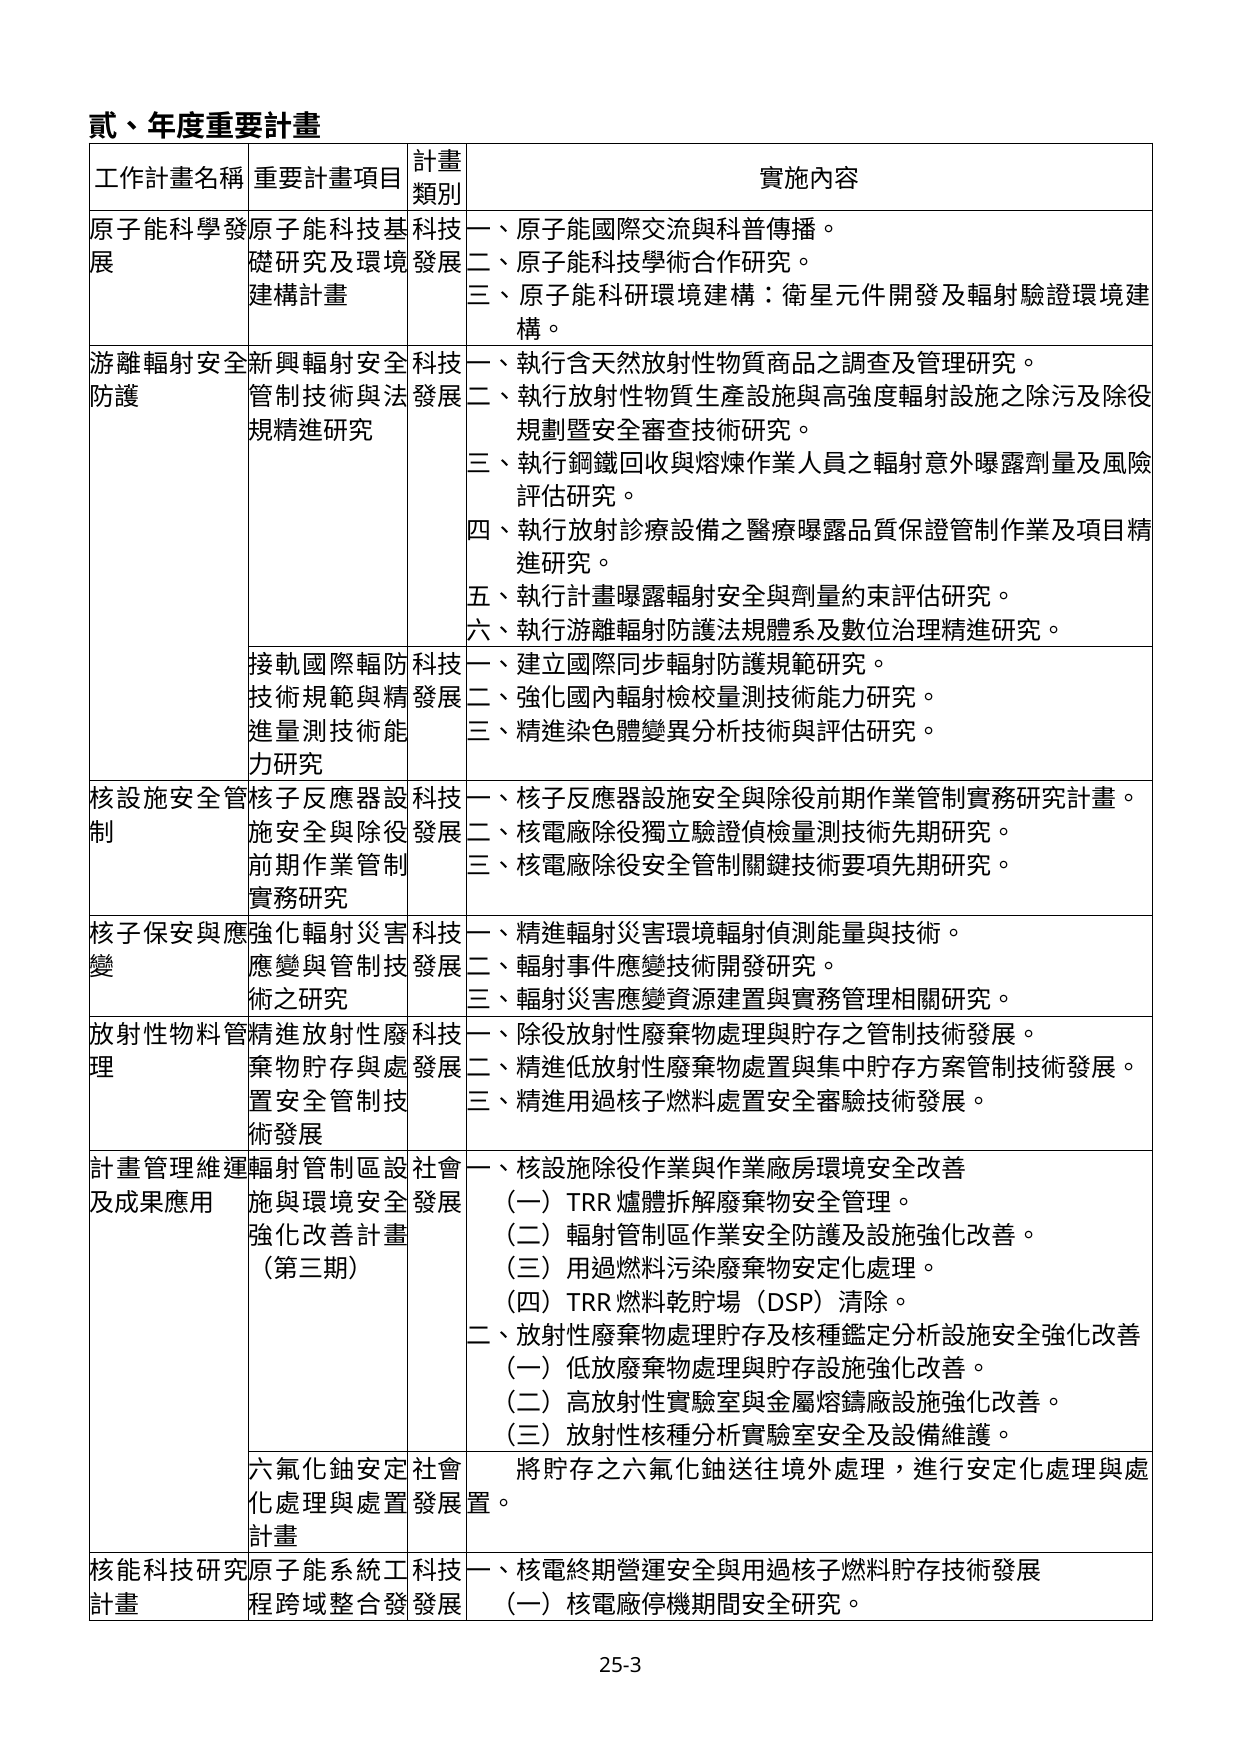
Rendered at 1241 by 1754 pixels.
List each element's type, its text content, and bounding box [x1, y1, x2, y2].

table_cell 強化輻射災害應變與管制技術之研究 [249, 916, 407, 1016]
table_cell 核設施安全管制 [90, 781, 248, 914]
table_cell 一、核子反應器設施安全與除役前期作業管制實務研究計畫。 二、核電廠除役獨立驗證偵檢量測技術先期研究。 三、核電廠除役安全管制關鍵技術要項先期研究。 [467, 781, 1152, 914]
table_cell 一、執行含天然放射性物質商品之調查及管理研究。 二、執行放射性物質生產設施與高強度輻射設施之除污及除役規劃暨安全審查技術研究。 三、執行鋼鐵回收與熔煉作業人員之輻射意外曝露劑量及風險評估研究。 四、執行放射診療設備之醫療曝露品質保證管制作業及項目精進研究。 五、執行計畫曝露輻射安全與劑量約束評估研究。 六、執行游離輻射防護法規體系及數位治理精進研究。 [467, 346, 1152, 646]
table_cell 精進放射性廢棄物貯存與處置安全管制技術發展 [249, 1017, 407, 1150]
table_cell 科技發展 [408, 211, 466, 345]
table_cell 科技發展 [408, 1553, 466, 1620]
table_cell 原子能科技基礎研究及環境建構計畫 [249, 211, 407, 345]
table_cell 科技發展 [408, 346, 466, 646]
table_cell 原子能系統工程跨域整合發 [249, 1553, 407, 1620]
table_cell 科技發展 [408, 781, 466, 914]
table_cell 社會發展 [408, 1452, 466, 1552]
table_header 計畫類別 [408, 144, 466, 210]
table_cell 游離輻射安全防護 [90, 346, 248, 780]
table_cell 一、核設施除役作業與作業廠房環境安全改善 （一）TRR爐體拆解廢棄物安全管理。 （二）輻射管制區作業安全防護及設施強化改善。 （三）用過燃料污染廢棄物安定化處理。 （四）TRR燃料乾貯場（DSP）清除。 二、放射性廢棄物處理貯存及核種鑑定分析設施安全強化改善 （一）低放廢棄物處理與貯存設施強化改善。 （二）高放射性實驗室與金屬熔鑄廠設施強化改善。 （三）放射性核種分析實驗室安全及設備維護。 [467, 1151, 1152, 1451]
text 貳、年度重要計畫 [88, 109, 1152, 143]
table_cell 輻射管制區設施與環境安全強化改善計畫（第三期） [249, 1151, 407, 1451]
table_cell 核子反應器設施安全與除役前期作業管制實務研究 [249, 781, 407, 914]
table_cell 一、原子能國際交流與科普傳播。 二、原子能科技學術合作研究。 三、原子能科研環境建構：衛星元件開發及輻射驗證環境建構。 [467, 211, 1152, 345]
table_cell 一、精進輻射災害環境輻射偵測能量與技術。 二、輻射事件應變技術開發研究。 三、輻射災害應變資源建置與實務管理相關研究。 [467, 916, 1152, 1016]
table_cell 新興輻射安全管制技術與法規精進研究 [249, 346, 407, 646]
table_cell 計畫管理維運及成果應用 [90, 1151, 248, 1552]
table_cell 將貯存之六氟化鈾送往境外處理，進行安定化處理與處置。 [467, 1452, 1152, 1552]
table_header 工作計畫名稱 [90, 144, 248, 210]
table_cell 科技發展 [408, 916, 466, 1016]
table_cell 社會發展 [408, 1151, 466, 1451]
table_cell 科技發展 [408, 647, 466, 780]
table_cell 六氟化鈾安定化處理與處置計畫 [249, 1452, 407, 1552]
table_cell 一、核電終期營運安全與用過核子燃料貯存技術發展 （一）核電廠停機期間安全研究。 [467, 1553, 1152, 1620]
table_cell 接軌國際輻防技術規範與精進量測技術能力研究 [249, 647, 407, 780]
table_cell 一、建立國際同步輻射防護規範研究。 二、強化國內輻射檢校量測技術能力研究。 三、精進染色體變異分析技術與評估研究。 [467, 647, 1152, 780]
table_header 實施內容 [467, 144, 1152, 210]
table_cell 科技發展 [408, 1017, 466, 1150]
table_header 重要計畫項目 [249, 144, 407, 210]
table_cell 放射性物料管理 [90, 1017, 248, 1150]
table_cell 一、除役放射性廢棄物處理與貯存之管制技術發展。 二、精進低放射性廢棄物處置與集中貯存方案管制技術發展。 三、精進用過核子燃料處置安全審驗技術發展。 [467, 1017, 1152, 1150]
table_cell 原子能科學發展 [90, 211, 248, 345]
table_cell 核能科技研究計畫 [90, 1553, 248, 1620]
table_cell 核子保安與應變 [90, 916, 248, 1016]
